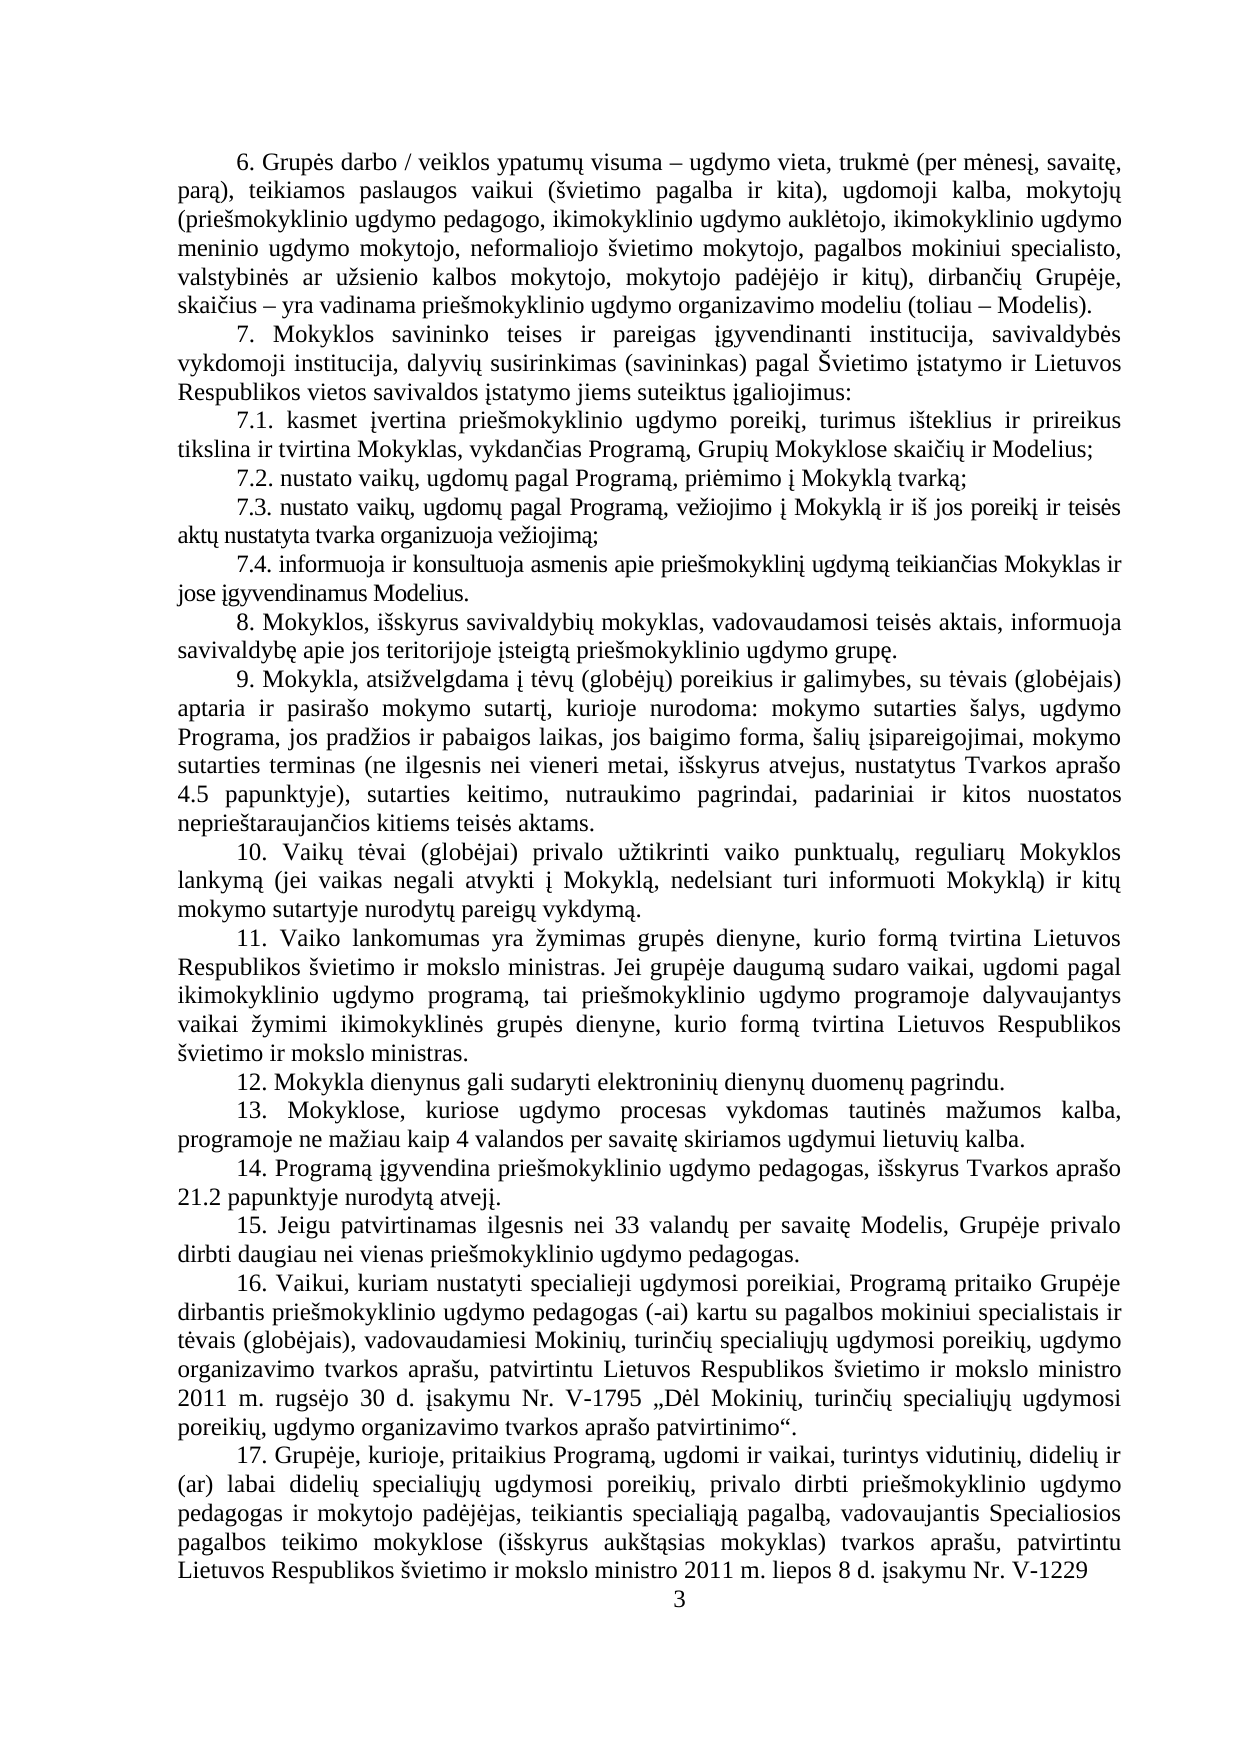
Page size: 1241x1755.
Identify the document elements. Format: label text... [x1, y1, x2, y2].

text 7.2. nustato vaikų, ugdomų pagal Programą, priėmimo į Mokyklą tvarką; [177, 463, 1122, 492]
text 7.3. nustato vaikų, ugdomų pagal Programą, vežiojimo į Mokyklą ir iš jos poreikį ir teisės aktų nustatyta tvarka organizuoja vežiojimą; [177, 492, 1122, 549]
text 12. Mokykla dienynus gali sudaryti elektroninių dienynų duomenų pagrindu. [177, 1067, 1122, 1096]
text 14. Programą įgyvendina priešmokyklinio ugdymo pedagogas, išskyrus Tvarkos aprašo 21.2 papunktyje nurodytą atvejį. [177, 1153, 1122, 1211]
text 7. Mokyklos savininko teises ir pareigas įgyvendinanti institucija, savivaldybės vykdomoji institucija, dalyvių susirinkimas (savininkas) pagal Švietimo įstatymo ir Lietuvos Respublikos vietos savivaldos įstatymo jiems suteiktus įgaliojimus: [177, 319, 1122, 406]
text 11. Vaiko lankomumas yra žymimas grupės dienyne, kurio formą tvirtina Lietuvos Respublikos švietimo ir mokslo ministras. Jei grupėje daugumą sudaro vaikai, ugdomi pagal ikimokyklinio ugdymo programą, tai priešmokyklinio ugdymo programoje dalyvaujantys vaikai žymimi ikimokyklinės grupės dienyne, kurio formą tvirtina Lietuvos Respublikos švietimo ir mokslo ministras. [177, 923, 1122, 1067]
text 6. Grupės darbo / veiklos ypatumų visuma – ugdymo vieta, trukmė (per mėnesį, savaitę, parą), teikiamos paslaugos vaikui (švietimo pagalba ir kita), ugdomoji kalba, mokytojų (priešmokyklinio ugdymo pedagogo, ikimokyklinio ugdymo auklėtojo, ikimokyklinio ugdymo meninio ugdymo mokytojo, neformaliojo švietimo mokytojo, pagalbos mokiniui specialisto, valstybinės ar užsienio kalbos mokytojo, mokytojo padėjėjo ir kitų), dirbančių Grupėje, skaičius – yra vadinama priešmokyklinio ugdymo organizavimo modeliu (toliau – Modelis). [177, 147, 1122, 319]
text 7.1. kasmet įvertina priešmokyklinio ugdymo poreikį, turimus išteklius ir prireikus tikslina ir tvirtina Mokyklas, vykdančias Programą, Grupių Mokyklose skaičių ir Modelius; [177, 406, 1122, 463]
text 3 [177, 1584, 1122, 1613]
text 15. Jeigu patvirtinamas ilgesnis nei 33 valandų per savaitę Modelis, Grupėje privalo dirbti daugiau nei vienas priešmokyklinio ugdymo pedagogas. [177, 1211, 1122, 1268]
text 8. Mokyklos, išskyrus savivaldybių mokyklas, vadovaudamosi teisės aktais, informuoja savivaldybę apie jos teritorijoje įsteigtą priešmokyklinio ugdymo grupę. [177, 607, 1122, 664]
text 16. Vaikui, kuriam nustatyti specialieji ugdymosi poreikiai, Programą pritaiko Grupėje dirbantis priešmokyklinio ugdymo pedagogas (-ai) kartu su pagalbos mokiniui specialistais ir tėvais (globėjais), vadovaudamiesi Mokinių, turinčių specialiųjų ugdymosi poreikių, ugdymo organizavimo tvarkos aprašu, patvirtintu Lietuvos Respublikos švietimo ir mokslo ministro 2011 m. rugsėjo 30 d. įsakymu Nr. V-1795 „Dėl Mokinių, turinčių specialiųjų ugdymosi poreikių, ugdymo organizavimo tvarkos aprašo patvirtinimo“. [177, 1268, 1122, 1441]
text 10. Vaikų tėvai (globėjai) privalo užtikrinti vaiko punktualų, reguliarų Mokyklos lankymą (jei vaikas negali atvykti į Mokyklą, nedelsiant turi informuoti Mokyklą) ir kitų mokymo sutartyje nurodytų pareigų vykdymą. [177, 837, 1122, 923]
text 17. Grupėje, kurioje, pritaikius Programą, ugdomi ir vaikai, turintys vidutinių, didelių ir (ar) labai didelių specialiųjų ugdymosi poreikių, privalo dirbti priešmokyklinio ugdymo pedagogas ir mokytojo padėjėjas, teikiantis specialiąją pagalbą, vadovaujantis Specialiosios pagalbos teikimo mokyklose (išskyrus aukštąsias mokyklas) tvarkos aprašu, patvirtintu Lietuvos Respublikos švietimo ir mokslo ministro 2011 m. liepos 8 d. įsakymu Nr. V-1229 [177, 1441, 1122, 1584]
text 9. Mokykla, atsižvelgdama į tėvų (globėjų) poreikius ir galimybes, su tėvais (globėjais) aptaria ir pasirašo mokymo sutartį, kurioje nurodoma: mokymo sutarties šalys, ugdymo Programa, jos pradžios ir pabaigos laikas, jos baigimo forma, šalių įsipareigojimai, mokymo sutarties terminas (ne ilgesnis nei vieneri metai, išskyrus atvejus, nustatytus Tvarkos aprašo 4.5 papunktyje), sutarties keitimo, nutraukimo pagrindai, padariniai ir kitos nuostatos neprieštaraujančios kitiems teisės aktams. [177, 664, 1122, 837]
text 13. Mokyklose, kuriose ugdymo procesas vykdomas tautinės mažumos kalba, programoje ne mažiau kaip 4 valandos per savaitę skiriamos ugdymui lietuvių kalba. [177, 1096, 1122, 1153]
text 7.4. informuoja ir konsultuoja asmenis apie priešmokyklinį ugdymą teikiančias Mokyklas ir jose įgyvendinamus Modelius. [177, 549, 1122, 607]
